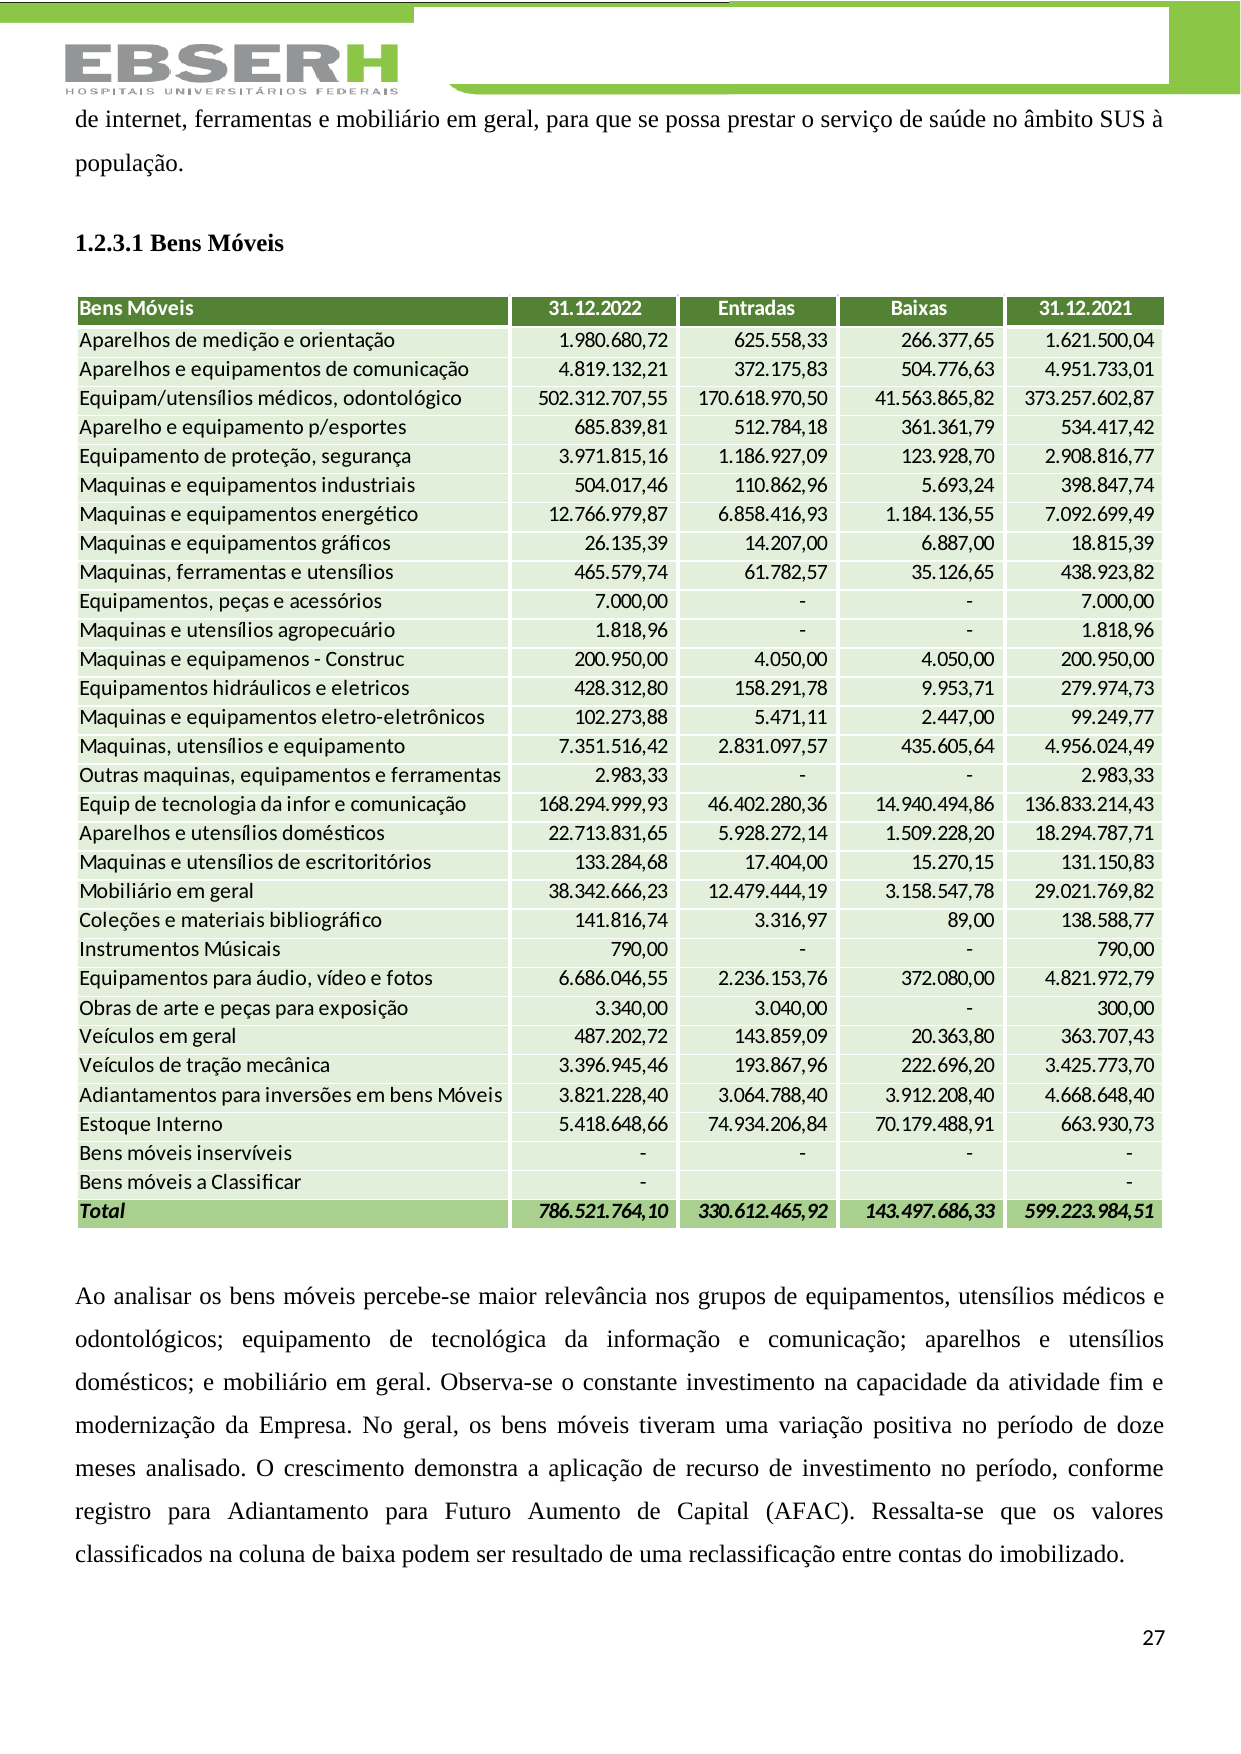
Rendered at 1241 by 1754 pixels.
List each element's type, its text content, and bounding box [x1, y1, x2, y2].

text Ao analisar os bens móveis percebe-se maior relevância nos grupos de equipamentos, utensílios médicos e odontológicos; equipamento de tecnológica da informação e comunicação; aparelhos e utensílios domésticos; e mobiliário em geral. Observa-se o constante investimento na capacidade da atividade fim e modernização da Empresa. No geral, os bens móveis tiveram uma variação positiva no período de doze meses analisado. O crescimento demonstra a aplicação de recurso de investimento no período, conforme registro para Adiantamento para Futuro Aumento de Capital (AFAC). Ressalta-se que os valores classificados na coluna de baixa podem ser resultado de uma reclassificação entre contas do imobilizado. [75, 1281, 1165, 1568]
text de internet, ferramentas e mobiliário em geral, para que se possa prestar o serviço de saúde no âmbito SUS à população. [75, 104, 1165, 176]
list Bens Móveis [75, 228, 1165, 257]
